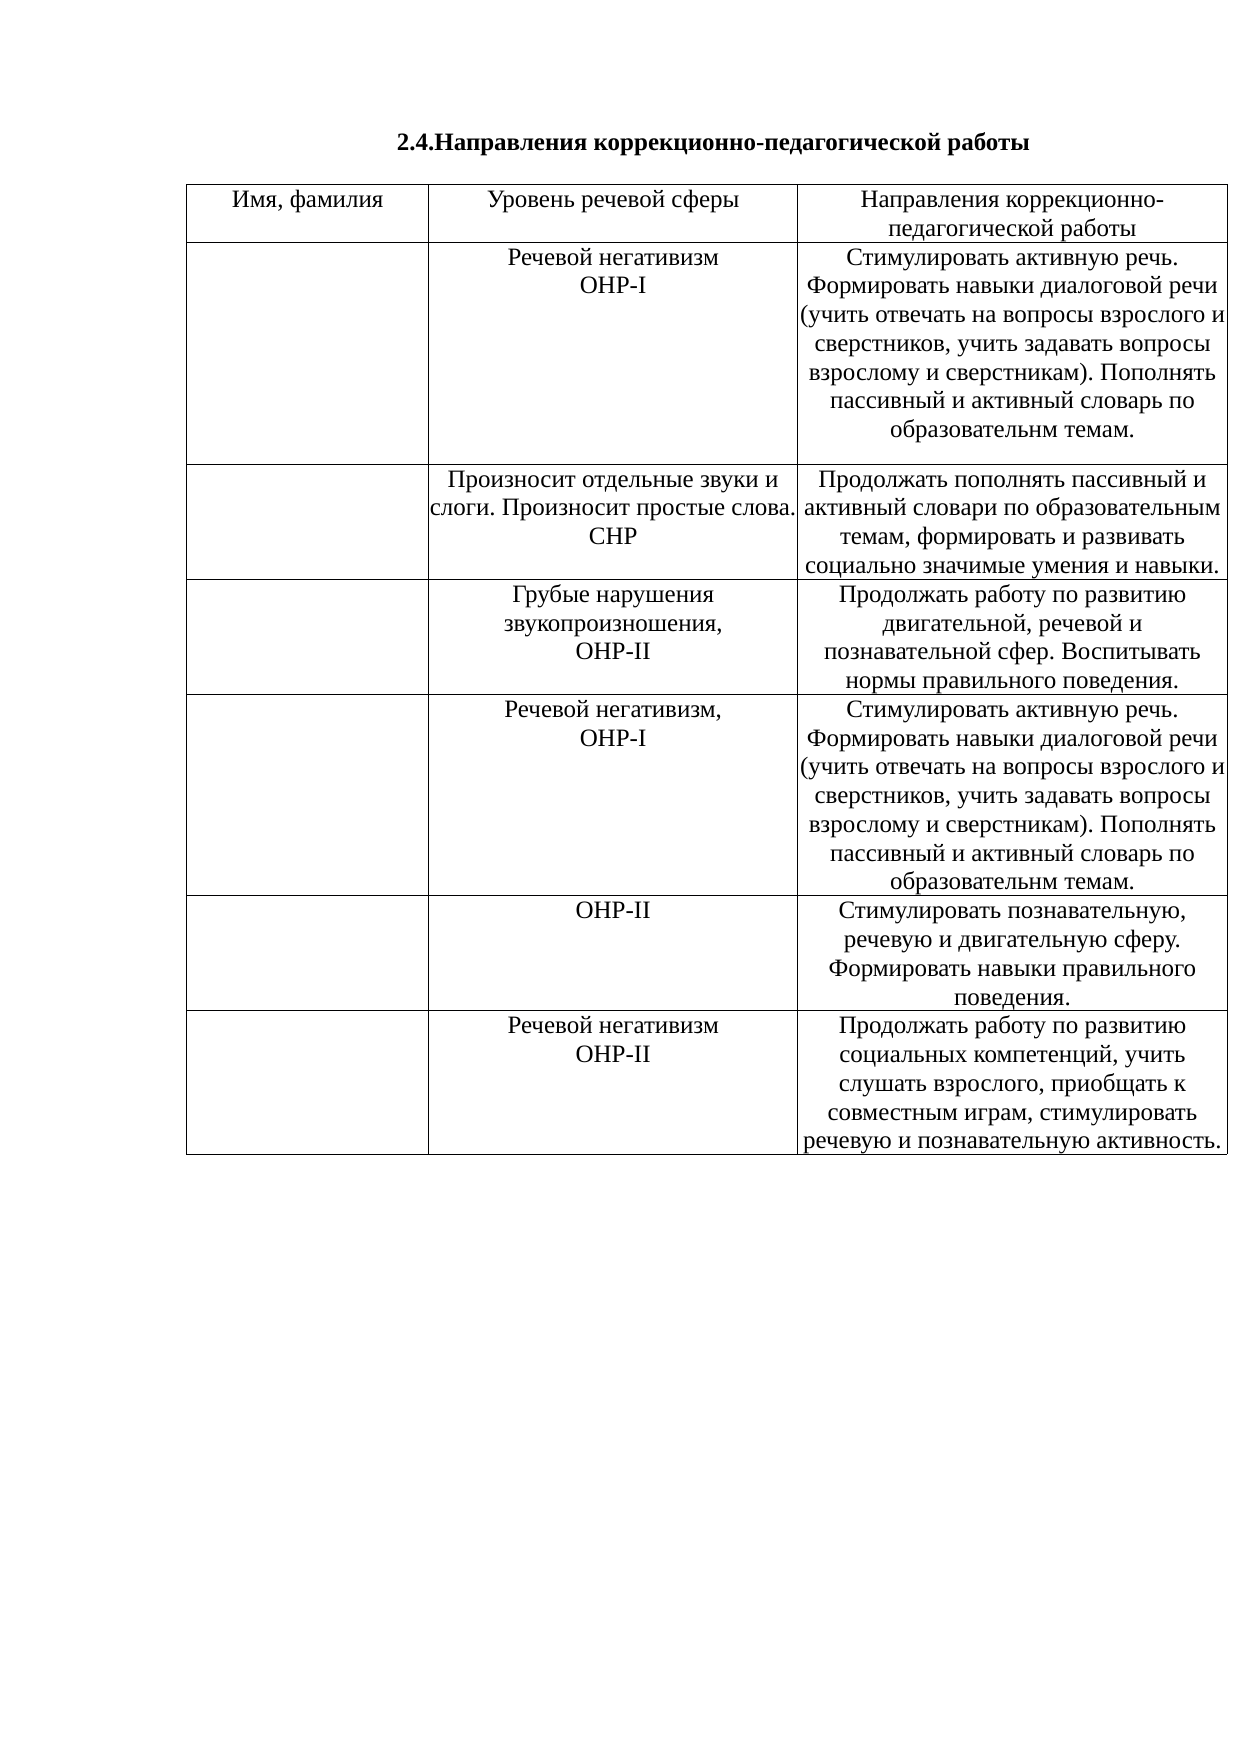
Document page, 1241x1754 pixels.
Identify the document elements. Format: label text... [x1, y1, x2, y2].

table_cell [187, 580, 428, 694]
table_cell Произносит отдельные звуки и слоги. Произносит простые слова. СНР [429, 465, 797, 579]
table_cell [187, 243, 428, 464]
table_cell [187, 695, 428, 895]
table_cell Продолжать работу по развитию двигательной, речевой и познавательной сфер. Воспитывать нормы правильного поведения. [798, 580, 1227, 694]
table_cell Речевой негативизм ОНР-I [429, 243, 797, 464]
table_header Имя, фамилия [187, 185, 428, 242]
table_cell Стимулировать активную речь. Формировать навыки диалоговой речи (учить отвечать на вопросы взрослого и сверстников, учить задавать вопросы взрослому и сверстникам). Пополнять пассивный и активный словарь по образовательнм темам. [798, 695, 1227, 895]
table_cell Речевой негативизм, ОНР-I [429, 695, 797, 895]
table_cell ОНР-II [429, 896, 797, 1010]
table_cell [187, 1011, 428, 1154]
table_cell [187, 896, 428, 1010]
table_cell Речевой негативизм ОНР-II [429, 1011, 797, 1154]
text 2.4.Направления коррекционно-педагогической работы [300, 127, 1127, 155]
table_header Уровень речевой сферы [429, 185, 797, 242]
table_cell [187, 465, 428, 579]
table_cell Продолжать работу по развитию социальных компетенций, учить слушать взрослого, приобщать к совместным играм, стимулировать речевую и познавательную активность. [798, 1011, 1227, 1154]
table_header Направления коррекционно-педагогической работы [798, 185, 1227, 242]
table_cell Стимулировать активную речь. Формировать навыки диалоговой речи (учить отвечать на вопросы взрослого и сверстников, учить задавать вопросы взрослому и сверстникам). Пополнять пассивный и активный словарь по образовательнм темам. [798, 243, 1227, 464]
table_cell Грубые нарушения звукопроизношения, ОНР-II [429, 580, 797, 694]
table_cell Стимулировать познавательную, речевую и двигательную сферу. Формировать навыки правильного поведения. [798, 896, 1227, 1010]
table_cell Продолжать пополнять пассивный и активный словари по образовательным темам, формировать и развивать социально значимые умения и навыки. [798, 465, 1227, 579]
